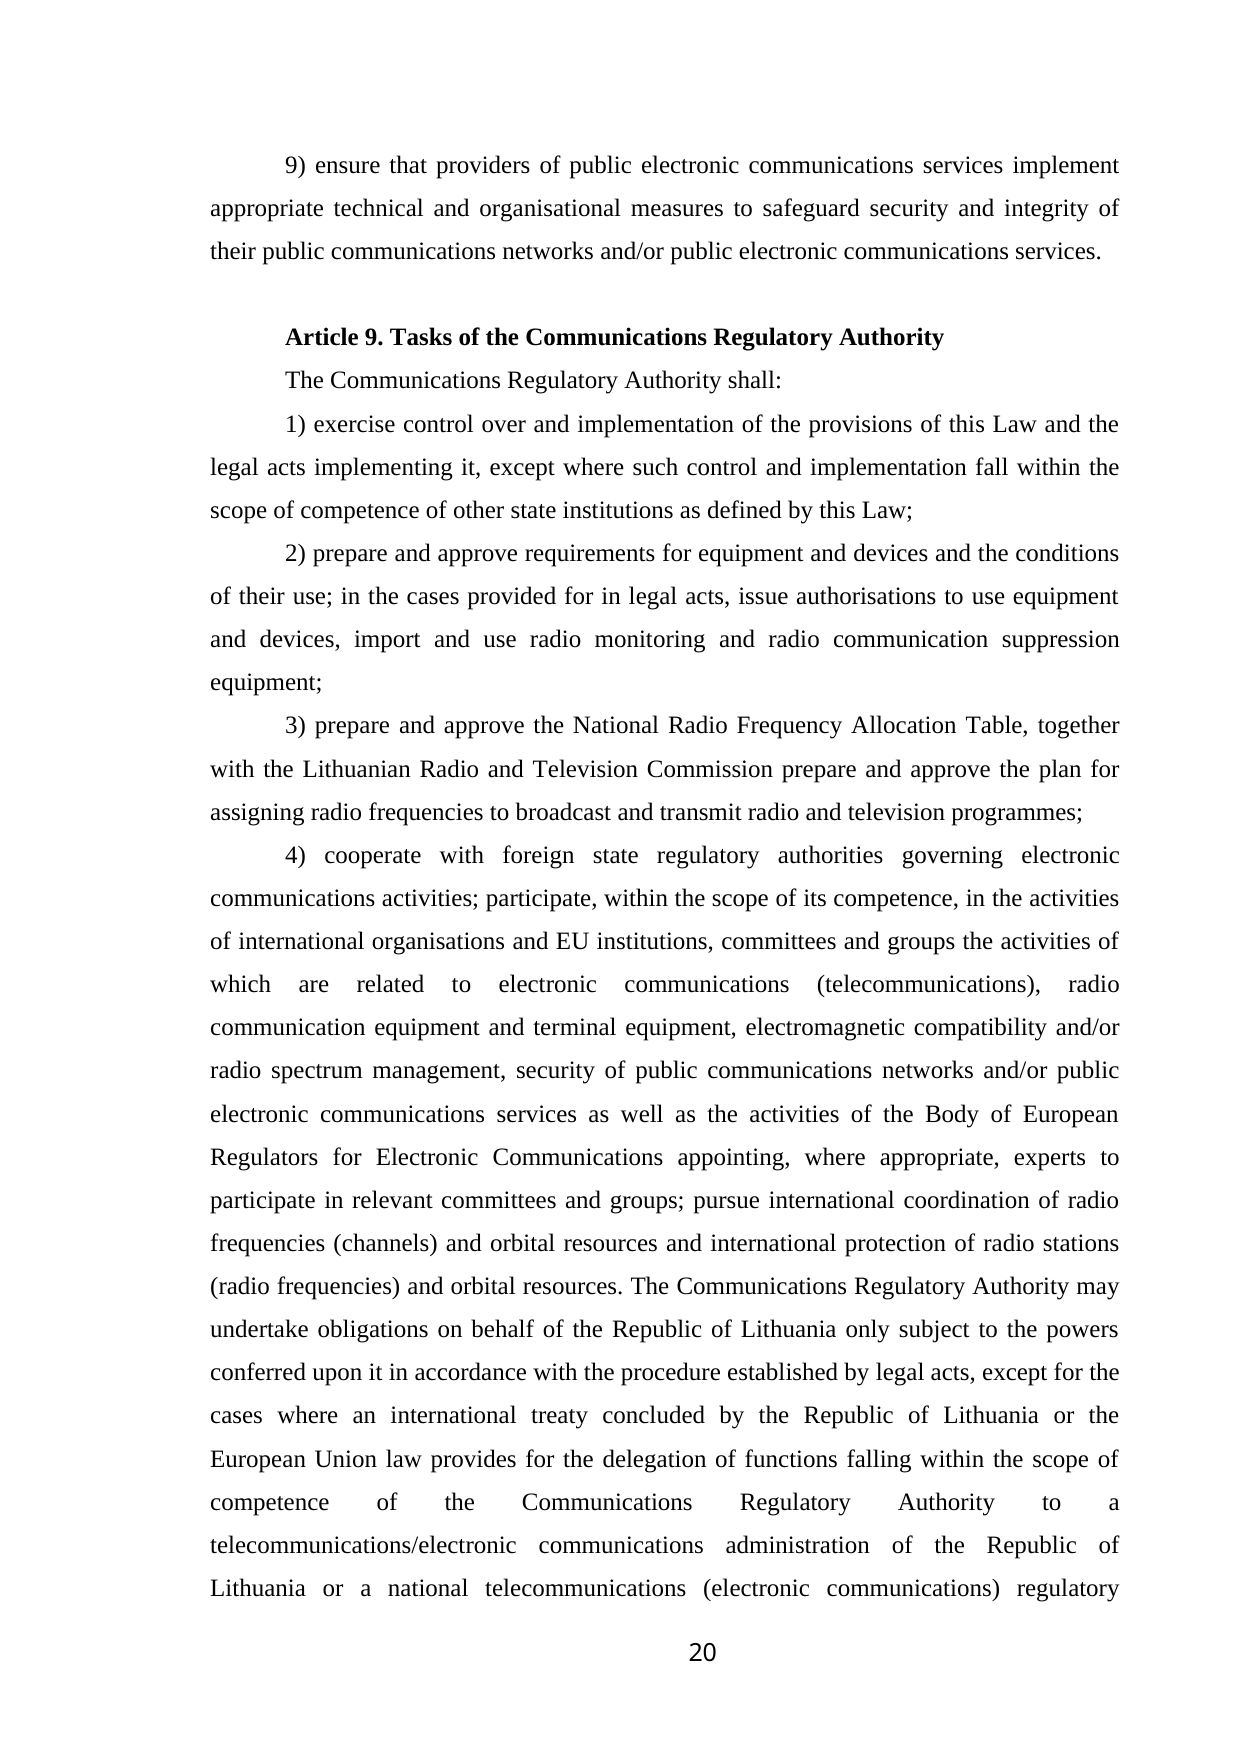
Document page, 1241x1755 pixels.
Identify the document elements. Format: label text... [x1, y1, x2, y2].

text 2) prepare and approve requirements for equipment and devices and the conditions of their use; in the cases provided for in legal acts, issue authorisations to use equipment and devices, import and use radio monitoring and radio communication suppression equipment; [210, 538, 1120, 696]
text 1) exercise control over and implementation of the provisions of this Law and the legal acts implementing it, except where such control and implementation fall within the scope of competence of other state institutions as defined by this Law; [210, 409, 1120, 524]
text The Communications Regulatory Authority shall: [210, 366, 1120, 394]
text 9) ensure that providers of public electronic communications services implement appropriate technical and organisational measures to safeguard security and integrity of their public communications networks and/or public electronic communications services. [210, 150, 1120, 265]
text 4) cooperate with foreign state regulatory authorities governing electronic communications activities; participate, within the scope of its competence, in the activities of international organisations and EU institutions, committees and groups the activities of which are related to electronic communications (telecommunications), radio communication equipment and terminal equipment, electromagnetic compatibility and/or radio spectrum management, security of public communications networks and/or public electronic communications services as well as the activities of the Body of European Regulators for Electronic Communications appointing, where appropriate, experts to participate in relevant committees and groups; pursue international coordination of radio frequencies (channels) and orbital resources and international protection of radio stations (radio frequencies) and orbital resources. The Communications Regulatory Authority may undertake obligations on behalf of the Republic of Lithuania only subject to the powers conferred upon it in accordance with the procedure established by legal acts, except for the cases where an international treaty concluded by the Republic of Lithuania or the European Union law provides for the delegation of functions falling within the scope of competence of the Communications Regulatory Authority to a telecommunications/electronic communications administration of the Republic of Lithuania or a national telecommunications (electronic communications) regulatory [210, 840, 1120, 1602]
text 3) prepare and approve the National Radio Frequency Allocation Table, together with the Lithuanian Radio and Television Commission prepare and approve the plan for assigning radio frequencies to broadcast and transmit radio and television programmes; [210, 711, 1120, 826]
text Article 9. Tasks of the Communications Regulatory Authority [210, 322, 1120, 351]
